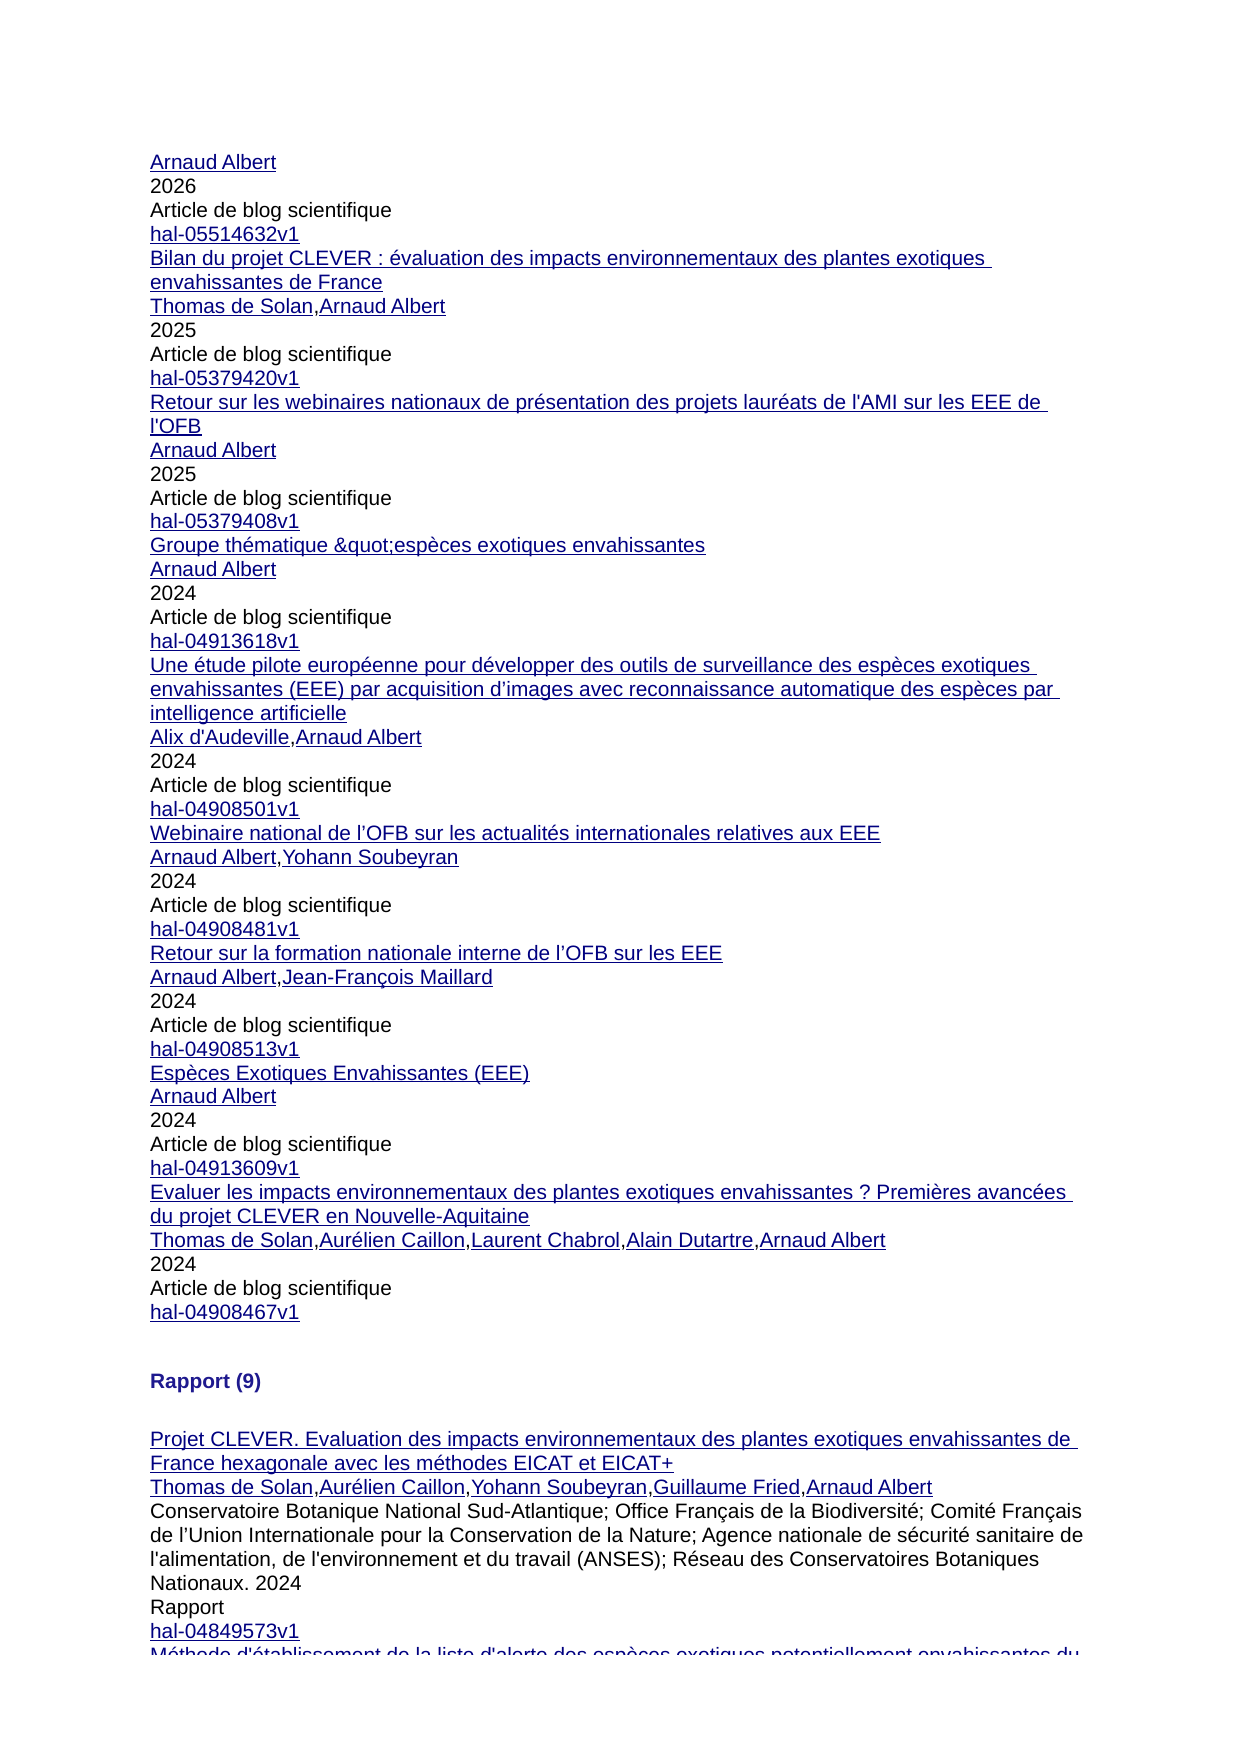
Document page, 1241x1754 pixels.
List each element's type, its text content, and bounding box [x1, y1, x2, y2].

table_header Projet CLEVER. Evaluation des impacts environnementaux des plantes exotiques envahissantes de France hexagonale avec les méthodes EICAT et EICAT+ Thomas de Solan,Aurélien Caillon,Yohann Soubeyran,Guillaume Fried,Arnaud Albert Conservatoire Botanique National Sud-Atlantique; Office Français de la Biodiversité; Comité Français de l’Union Internationale pour la Conservation de la Nature; Agence nationale de sécurité sanitaire de l'alimentation, de l'environnement et du travail (ANSES); Réseau des Conservatoires Botaniques Nationaux. 2024 Rapport hal-04849573v1 [150, 1427, 1090, 1643]
table_cell Groupe thématique &quot;espèces exotiques envahissantes Arnaud Albert 2024 Article de blog scientifique hal-04913618v1 [150, 533, 1090, 653]
table_cell Bilan du projet CLEVER : évaluation des impacts environnementaux des plantes exotiques envahissantes de France Thomas de Solan,Arnaud Albert 2025 Article de blog scientifique hal-05379420v1 [150, 246, 1090, 389]
table_cell Retour sur la formation nationale interne de l’OFB sur les EEE Arnaud Albert,Jean-François Maillard 2024 Article de blog scientifique hal-04908513v1 [150, 941, 1090, 1060]
table_cell Webinaire national de l’OFB sur les actualités internationales relatives aux EEE Arnaud Albert,Yohann Soubeyran 2024 Article de blog scientifique hal-04908481v1 [150, 821, 1090, 941]
table_header Arnaud Albert 2026 Article de blog scientifique hal-05514632v1 [150, 150, 1090, 246]
table_cell Evaluer les impacts environnementaux des plantes exotiques envahissantes ? Premières avancées du projet CLEVER en Nouvelle-Aquitaine Thomas de Solan,Aurélien Caillon,Laurent Chabrol,Alain Dutartre,Arnaud Albert 2024 Article de blog scientifique hal-04908467v1 [150, 1180, 1090, 1324]
table_cell Méthode d'établissement de la liste d'alerte des espèces exotiques potentiellement envahissantes du bassin Loire-Bretagne Julie Offerle,Alan Méheust,Arnaud Albert,Anouk Horman Fédération des Conservatoires d'espaces naturels; Office français de la biodiversité. 2024, 13p Rapport hal-04907780v1 [150, 1643, 1090, 1655]
table_cell Espèces Exotiques Envahissantes (EEE) Arnaud Albert 2024 Article de blog scientifique hal-04913609v1 [150, 1060, 1090, 1180]
table_cell Retour sur les webinaires nationaux de présentation des projets lauréats de l'AMI sur les EEE de l'OFB Arnaud Albert 2025 Article de blog scientifique hal-05379408v1 [150, 390, 1090, 533]
subtitle Rapport (9) [150, 1369, 1090, 1393]
table_cell Une étude pilote européenne pour développer des outils de surveillance des espèces exotiques envahissantes (EEE) par acquisition d’images avec reconnaissance automatique des espèces par intelligence artificielle Alix d'Audeville,Arnaud Albert 2024 Article de blog scientifique hal-04908501v1 [150, 653, 1090, 821]
